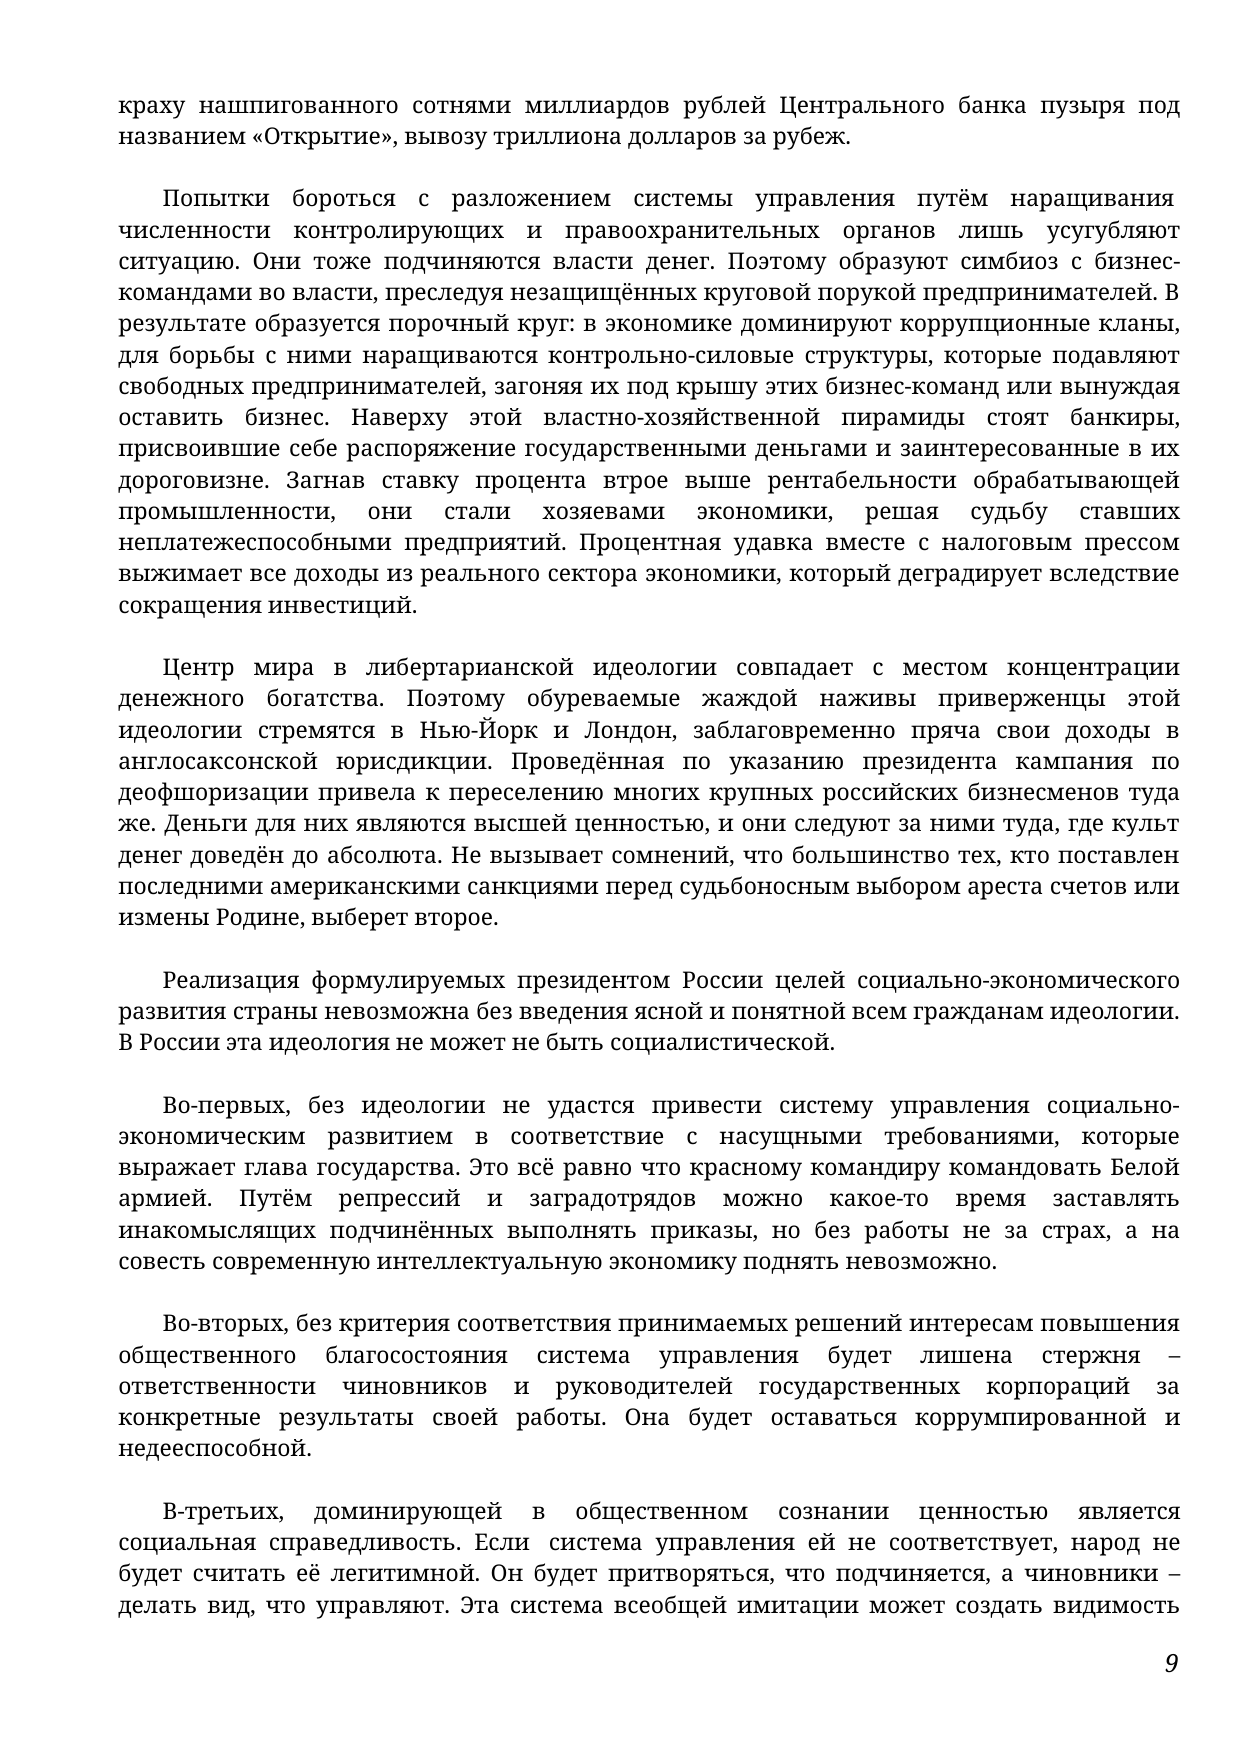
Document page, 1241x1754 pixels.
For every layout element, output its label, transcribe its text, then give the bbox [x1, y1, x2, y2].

text краху нашпигованного сотнями миллиардов рублей Центрального банка пузыря под названием «Открытие», вывозу триллиона долларов за рубеж. [118, 89, 1181, 151]
text Реализация формулируемых президентом России целей социально-экономического развития страны невозможна без введения ясной и понятной всем гражданам идеологии. В России эта идеология не может не быть социалистической. [118, 964, 1181, 1057]
text Во-первых, без идеологии не удастся привести систему управления социально-экономическим развитием в соответствие с насущными требованиями, которые выражает глава государства. Это всё равно что красному командиру командовать Белой армией. Путём репрессий и заградотрядов можно какое-то время заставлять инакомыслящих подчинённых выполнять приказы, но без работы не за страх, а на совесть современную интеллектуальную экономику поднять невозможно. [118, 1089, 1181, 1276]
text В-третьих, доминирующей в общественном сознании ценностью является социальная справедливость. Если система управления ей не соответствует, народ не будет считать её легитимной. Он будет притворяться, что подчиняется, а чиновники – делать вид, что управляют. Эта система всеобщей имитации может создать видимость [118, 1495, 1181, 1620]
text Во-вторых, без критерия соответствия принимаемых решений интересам повышения общественного благосостояния система управления будет лишена стержня – ответственности чиновников и руководителей государственных корпораций за конкретные результаты своей работы. Она будет оставаться коррумпированной и недееспособной. [118, 1307, 1181, 1464]
text Попытки бороться с разложением системы управления путём наращивания численности контролирующих и правоохранительных органов лишь усугубляют ситуацию. Они тоже подчиняются власти денег. Поэтому образуют симбиоз с бизнес-командами во власти, преследуя незащищённых круговой порукой предпринимателей. В результате образуется порочный круг: в экономике доминируют коррупционные кланы, для борьбы с ними наращиваются контрольно-силовые структуры, которые подавляют свободных предпринимателей, загоняя их под крышу этих бизнес-команд или вынуждая оставить бизнес. Наверху этой властно-хозяйственной пирамиды стоят банкиры, присвоившие себе распоряжение государственными деньгами и заинтересованные в их дороговизне. Загнав ставку процента втрое выше рентабельности обрабатывающей промышленности, они стали хозяевами экономики, решая судьбу ставших неплатежеспособными предприятий. Процентная удавка вместе с налоговым прессом выжимает все доходы из реального сектора экономики, который деградирует вследствие сокращения инвестиций. [118, 182, 1181, 620]
text Центр мира в либертарианской идеологии совпадает с местом концентрации денежного богатства. Поэтому обуреваемые жаждой наживы приверженцы этой идеологии стремятся в Нью-Йорк и Лондон, заблаговременно пряча свои доходы в англосаксонской юрисдикции. Проведённая по указанию президента кампания по деофшоризации привела к переселению многих крупных российских бизнесменов туда же. Деньги для них являются высшей ценностью, и они следуют за ними туда, где культ денег доведён до абсолюта. Не вызывает сомнений, что большинство тех, кто поставлен последними американскими санкциями перед судьбоносным выбором ареста счетов или измены Родине, выберет второе. [118, 651, 1181, 932]
